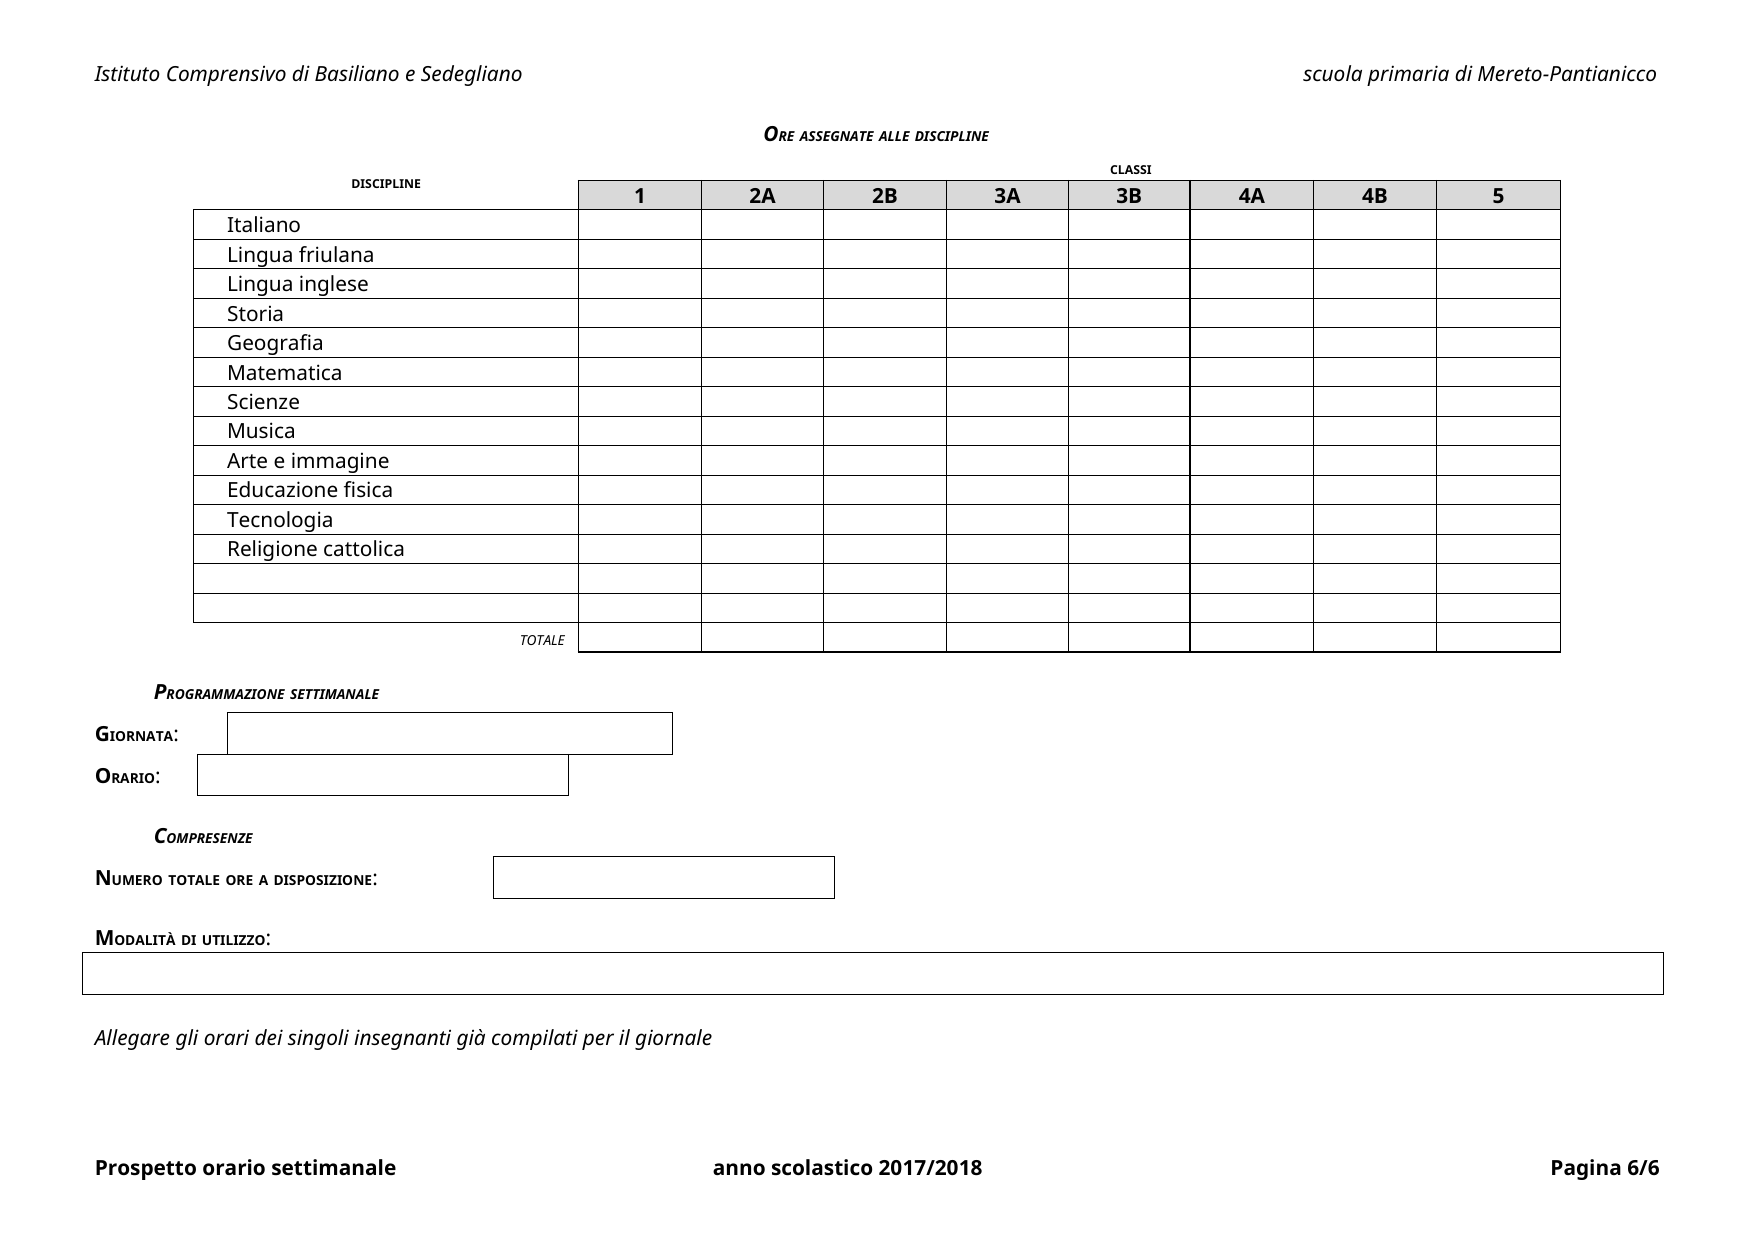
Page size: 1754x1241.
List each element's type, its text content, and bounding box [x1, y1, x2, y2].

table_cell [1069, 505, 1189, 533]
table_cell [579, 269, 701, 298]
table_cell [579, 505, 701, 533]
table_cell [824, 299, 946, 327]
table_cell [824, 535, 946, 563]
table_cell [1314, 387, 1436, 416]
table_cell [1437, 387, 1560, 416]
table_cell [947, 535, 1068, 563]
table_cell Italiano [194, 210, 578, 239]
table_cell [1191, 564, 1313, 592]
table_cell [1437, 328, 1560, 357]
table_cell [947, 623, 1068, 651]
table_cell [1191, 505, 1313, 533]
table_cell [702, 387, 823, 416]
table_cell [824, 328, 946, 357]
table_cell [1069, 417, 1189, 445]
table_header classi [701, 154, 1560, 180]
table_cell [702, 210, 823, 239]
table_cell Matematica [194, 358, 578, 386]
table_cell [702, 358, 823, 386]
table_cell [1437, 417, 1560, 445]
table_cell [947, 240, 1068, 268]
table_cell [947, 299, 1068, 327]
table_cell [1314, 328, 1436, 357]
table_cell [824, 623, 946, 651]
table_cell [1437, 505, 1560, 533]
table_cell [824, 269, 946, 298]
table_cell Tecnologia [194, 505, 578, 533]
table_cell [702, 446, 823, 474]
table_cell [947, 417, 1068, 445]
table_cell Geografia [194, 328, 578, 357]
table_cell [1069, 358, 1189, 386]
table_cell 2A [702, 181, 823, 209]
table_cell [1437, 240, 1560, 268]
table_cell [1314, 299, 1436, 327]
table_cell [1069, 535, 1189, 563]
table_cell [702, 299, 823, 327]
table_cell [579, 358, 701, 386]
table_cell [1069, 210, 1189, 239]
table_header Numero totale ore a disposizione: [83, 856, 493, 897]
table_cell [1314, 476, 1436, 504]
table_cell 1 [579, 181, 701, 209]
table_cell Scienze [194, 387, 578, 416]
table_cell [1437, 564, 1560, 592]
table_cell [579, 564, 701, 592]
table_cell [579, 240, 701, 268]
table_cell [1069, 299, 1189, 327]
table_cell [947, 476, 1068, 504]
table_cell [579, 476, 701, 504]
table_cell [1069, 623, 1189, 651]
table_cell [1069, 446, 1189, 474]
table_header Giornata: [83, 712, 227, 754]
table_cell [579, 417, 701, 445]
table_cell [702, 476, 823, 504]
table_cell Educazione fisica [194, 476, 578, 504]
table_cell [1314, 564, 1436, 592]
table_cell [947, 564, 1068, 592]
table_cell [1314, 446, 1436, 474]
table_cell [1191, 417, 1313, 445]
table_cell [947, 505, 1068, 533]
table_cell [1437, 446, 1560, 474]
table_cell totale [194, 623, 578, 651]
table_cell [1191, 358, 1313, 386]
table_cell [702, 269, 823, 298]
table_cell [702, 564, 823, 592]
table_cell Lingua friulana [194, 240, 578, 268]
table_cell [1314, 417, 1436, 445]
table_cell [947, 210, 1068, 239]
table_cell [1314, 269, 1436, 298]
table_cell [824, 476, 946, 504]
table_cell [947, 446, 1068, 474]
table_cell [702, 505, 823, 533]
table_cell [194, 564, 578, 592]
table_cell [702, 623, 823, 651]
table_header [228, 713, 672, 754]
table_cell [1191, 594, 1313, 622]
table_cell [1069, 269, 1189, 298]
table_header discipline [194, 154, 578, 209]
subtitle Programmazione settimanale [153, 677, 1659, 706]
table_cell [579, 387, 701, 416]
table_cell [947, 328, 1068, 357]
table_cell Arte e immagine [194, 446, 578, 474]
table_cell [1191, 328, 1313, 357]
table_cell Storia [194, 299, 578, 327]
table_cell [947, 358, 1068, 386]
table_cell [1437, 299, 1560, 327]
subtitle Ore assegnate alle discipline [94, 119, 1659, 148]
table_cell [579, 328, 701, 357]
table_cell [198, 755, 568, 795]
table_header [494, 857, 834, 897]
table_cell [1191, 210, 1313, 239]
table_cell 3A [947, 181, 1068, 209]
table_cell [1191, 476, 1313, 504]
table_cell [947, 594, 1068, 622]
table_cell [579, 623, 701, 651]
table_cell [579, 594, 701, 622]
subtitle Compresenze [153, 821, 1659, 850]
table_cell [1191, 240, 1313, 268]
table_cell [1437, 210, 1560, 239]
table_cell [579, 446, 701, 474]
table_cell [702, 328, 823, 357]
table_cell Lingua inglese [194, 269, 578, 298]
table_cell [824, 446, 946, 474]
table_cell [1437, 535, 1560, 563]
text Allegare gli orari dei singoli insegnanti già compilati per il giornale [94, 1023, 1659, 1052]
table_cell [824, 387, 946, 416]
table_cell [1437, 476, 1560, 504]
table_cell [1314, 358, 1436, 386]
table_cell [1191, 535, 1313, 563]
table_cell [1069, 387, 1189, 416]
table_cell [824, 564, 946, 592]
table_cell [702, 240, 823, 268]
table_cell [1069, 476, 1189, 504]
table_cell Orario: [83, 754, 197, 795]
table_cell [1437, 269, 1560, 298]
table_cell 2B [824, 181, 946, 209]
table_header [578, 154, 701, 180]
table_cell [947, 269, 1068, 298]
table_cell [1069, 240, 1189, 268]
table_cell [579, 299, 701, 327]
table_cell [702, 594, 823, 622]
table_header [83, 953, 1663, 994]
table_cell [579, 210, 701, 239]
table_cell [1191, 446, 1313, 474]
table_cell [702, 535, 823, 563]
table_cell [1314, 535, 1436, 563]
table_cell [569, 755, 672, 795]
table_cell 4A [1191, 181, 1313, 209]
table_cell [1191, 299, 1313, 327]
table_cell 4B [1314, 181, 1436, 209]
table_cell Religione cattolica [194, 535, 578, 563]
table_cell Musica [194, 417, 578, 445]
table_cell [947, 387, 1068, 416]
table_cell [824, 505, 946, 533]
text Modalità di utilizzo: [94, 923, 1659, 952]
table_cell [1069, 564, 1189, 592]
table_cell [1314, 623, 1436, 651]
table_cell [1069, 328, 1189, 357]
table_cell [1437, 623, 1560, 651]
table_cell [1314, 210, 1436, 239]
table_cell 5 [1437, 181, 1560, 209]
table_cell [1191, 623, 1313, 651]
table_cell [579, 535, 701, 563]
table_cell [824, 594, 946, 622]
table_cell [1314, 505, 1436, 533]
table_cell 3B [1069, 181, 1189, 209]
table_cell [1191, 269, 1313, 298]
table_cell [1314, 594, 1436, 622]
table_cell [1437, 358, 1560, 386]
table_cell [824, 358, 946, 386]
table_cell [194, 594, 578, 622]
table_cell [824, 240, 946, 268]
table_cell [824, 210, 946, 239]
table_cell [824, 417, 946, 445]
table_cell [1069, 594, 1189, 622]
table_cell [1191, 387, 1313, 416]
table_cell [1314, 240, 1436, 268]
table_cell [702, 417, 823, 445]
table_cell [1437, 594, 1560, 622]
